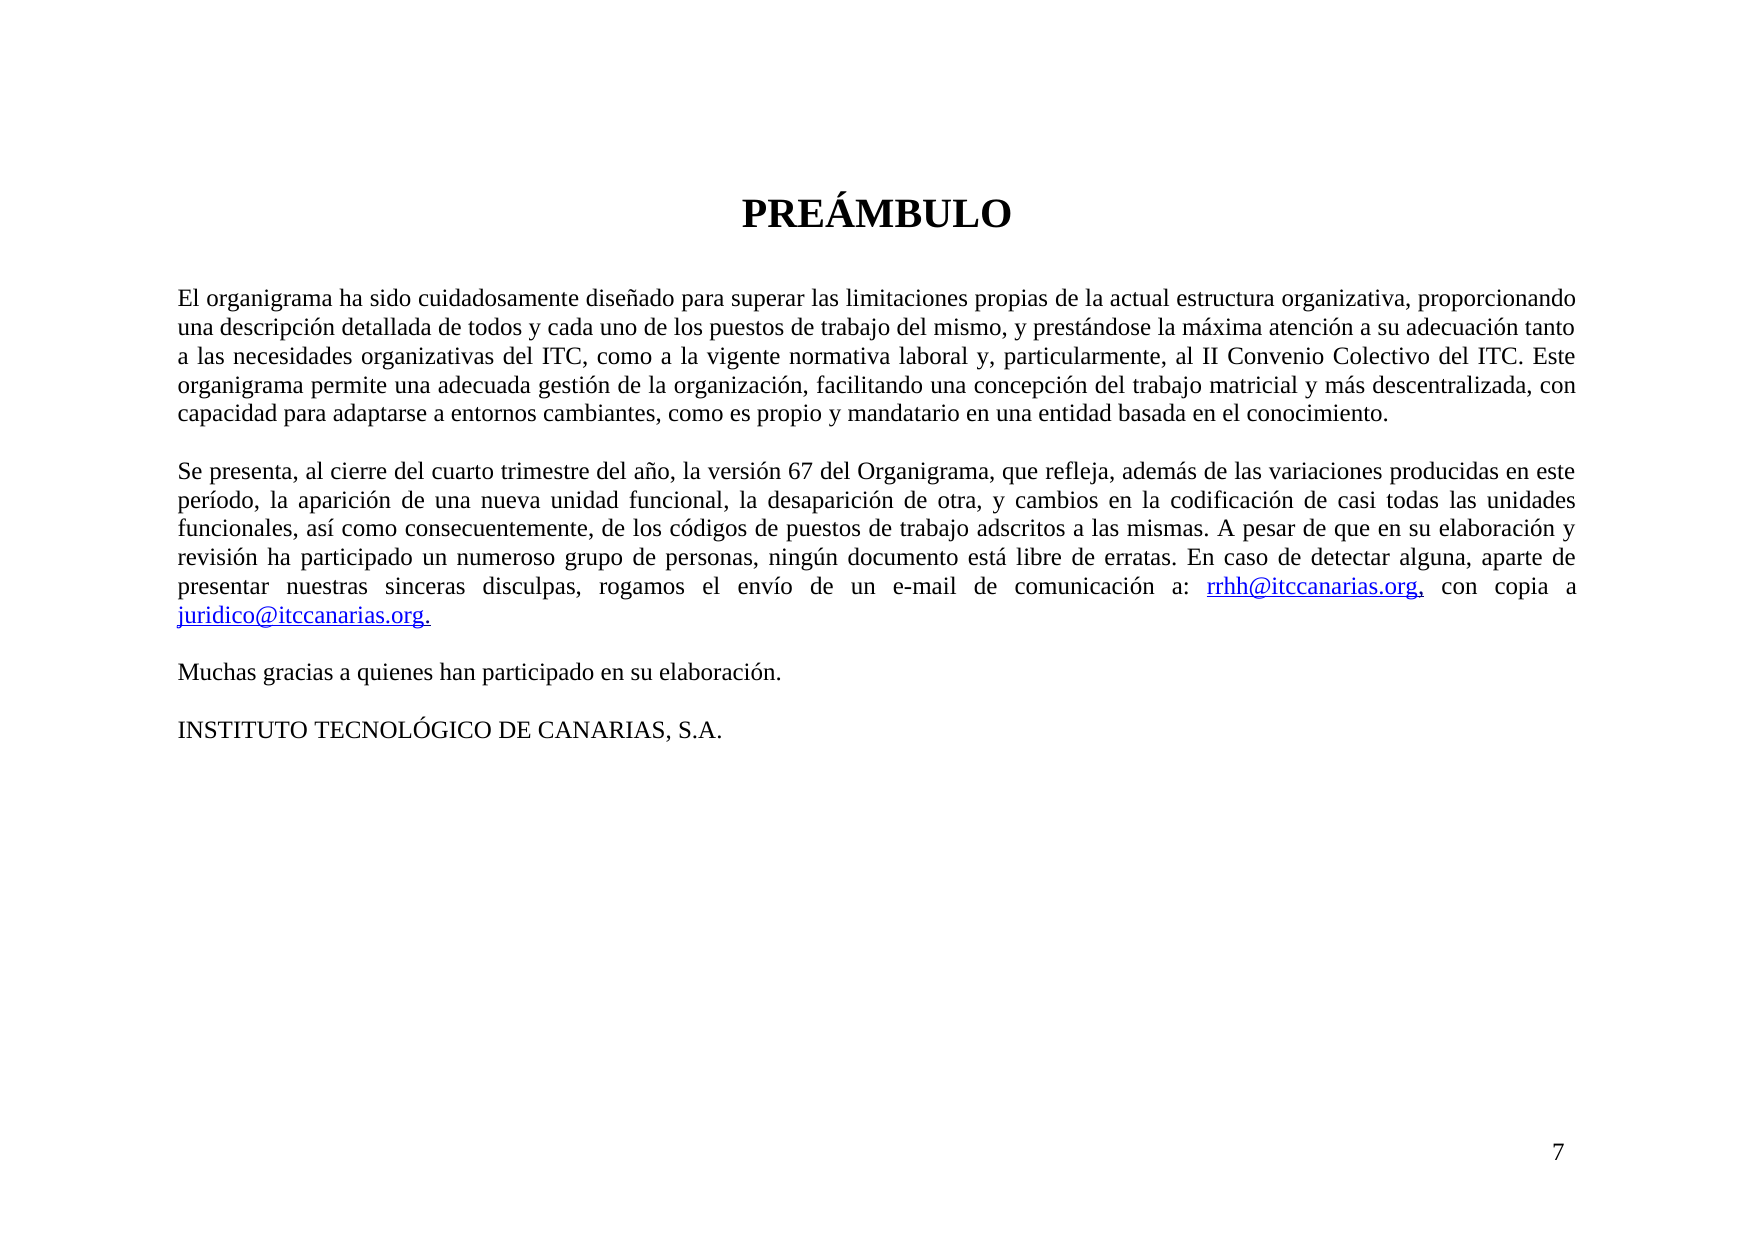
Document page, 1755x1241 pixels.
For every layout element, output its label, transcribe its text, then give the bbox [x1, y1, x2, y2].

text PREÁMBULO [488, 188, 1266, 236]
text Se presenta, al cierre del cuarto trimestre del año, la versión 67 del Organigrama, que refleja, además de las variaciones producidas en este período, la aparición de una nueva unidad funcional, la desaparición de otra, y cambios en la codificación de casi todas las unidades funcionales, así como consecuentemente, de los códigos de puestos de trabajo adscritos a las mismas. A pesar de que en su elaboración y revisión ha participado un numeroso grupo de personas, ningún documento está libre de erratas. En caso de detectar alguna, aparte de presentar nuestras sinceras disculpas, rogamos el envío de un e-mail de comunicación a: rrhh@itccanarias.org, con copia a juridico@itccanarias.org. [177, 456, 1577, 628]
text El organigrama ha sido cuidadosamente diseñado para superar las limitaciones propias de la actual estructura organizativa, proporcionando una descripción detallada de todos y cada uno de los puestos de trabajo del mismo, y prestándose la máxima atención a su adecuación tanto a las necesidades organizativas del ITC, como a la vigente normativa laboral y, particularmente, al II Convenio Colectivo del ITC. Este organigrama permite una adecuada gestión de la organización, facilitando una concepción del trabajo matricial y más descentralizada, con capacidad para adaptarse a entornos cambiantes, como es propio y mandatario en una entidad basada en el conocimiento. [177, 283, 1577, 427]
text Muchas gracias a quienes han participado en su elaboración. INSTITUTO TECNOLÓGICO DE CANARIAS, S.A. [177, 657, 784, 743]
